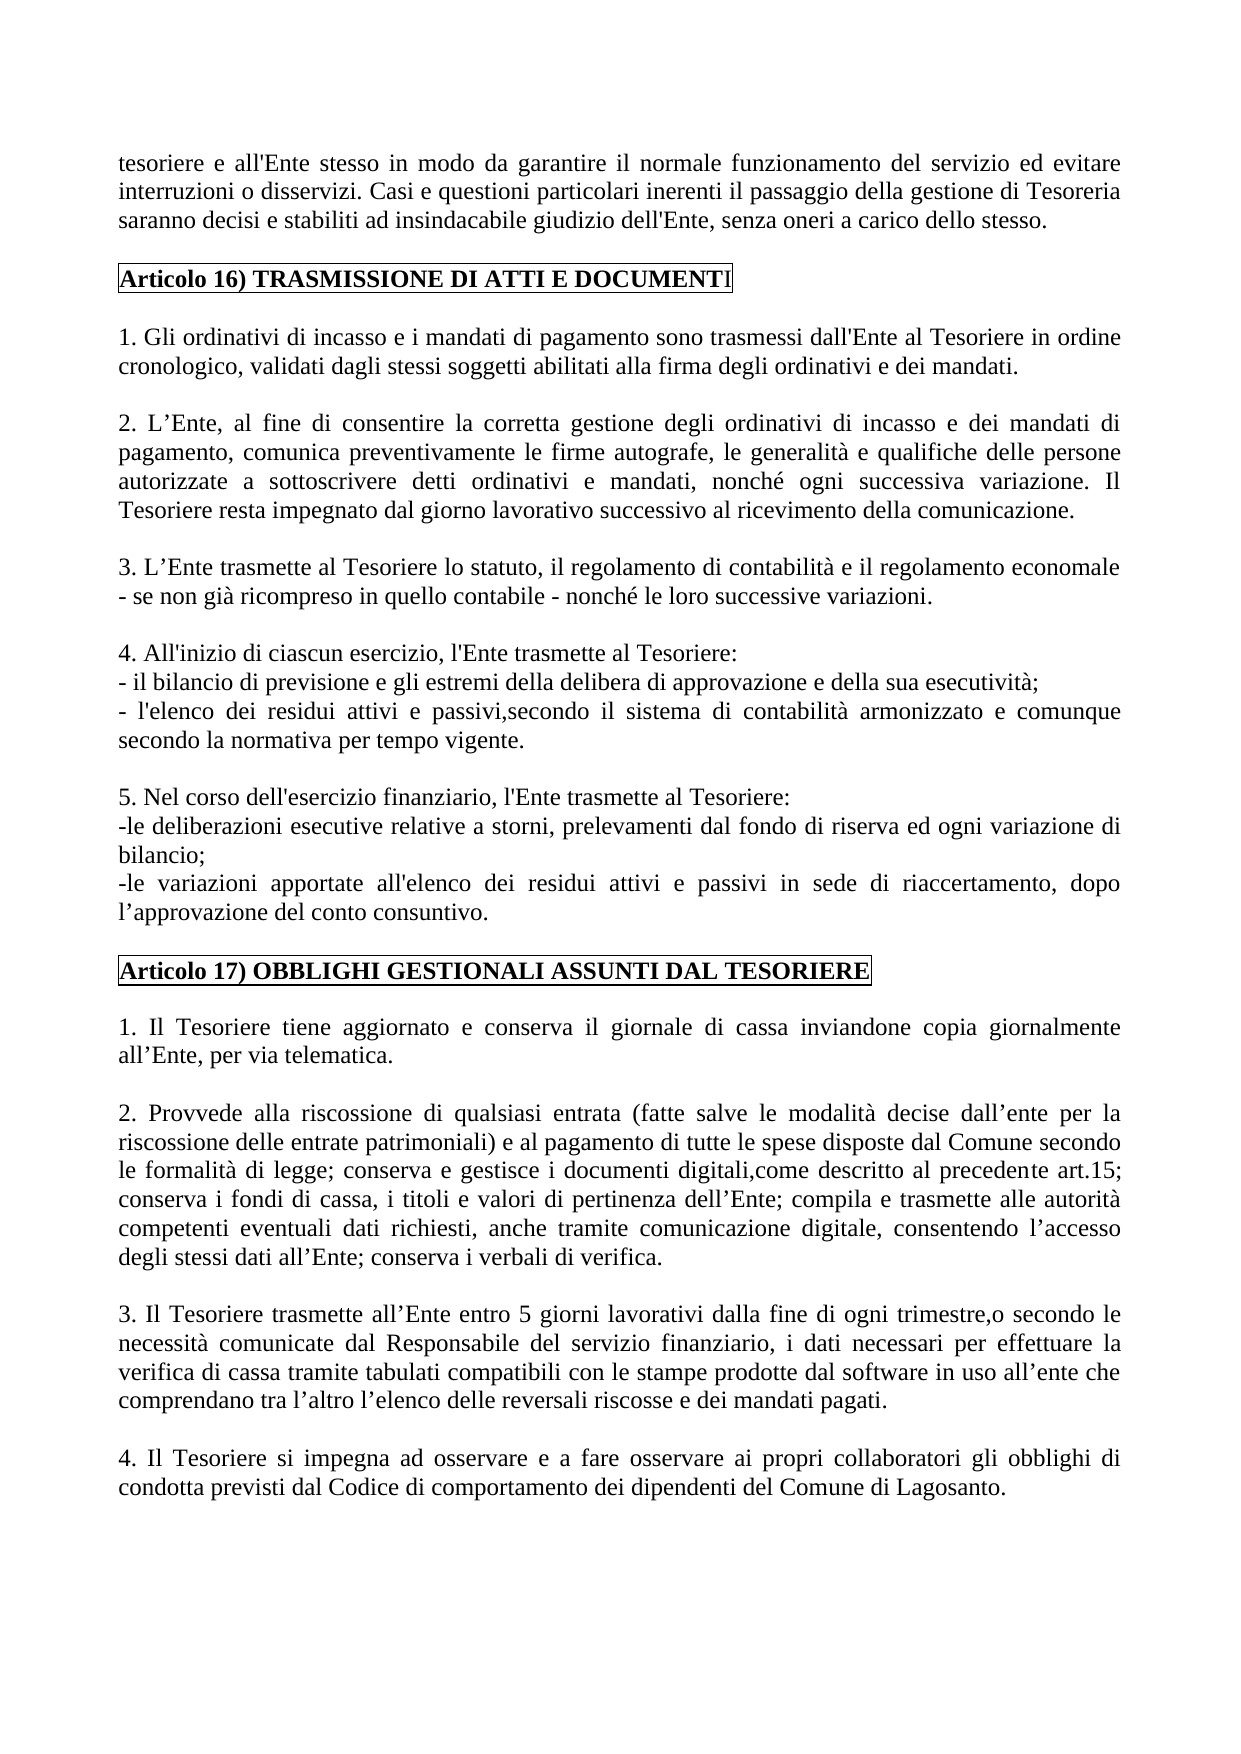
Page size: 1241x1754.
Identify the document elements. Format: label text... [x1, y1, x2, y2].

text 3. L’Ente trasmette al Tesoriere lo statuto, il regolamento di contabilità e il regolamento economale - se non già ricompreso in quello contabile - nonché le loro successive variazioni. [118, 552, 1122, 610]
text Articolo 16) TRASMISSIONE DI ATTI E DOCUMENTI [119, 264, 732, 292]
text 2. Provvede alla riscossione di qualsiasi entrata (fatte salve le modalità decise dall’ente per la riscossione delle entrate patrimoniali) e al pagamento di tutte le spese disposte dal Comune secondo le formalità di legge; conserva e gestisce i documenti digitali,come descritto al precedente art.15; conserva i fondi di cassa, i titoli e valori di pertinenza dell’Ente; compila e trasmette alle autorità competenti eventuali dati richiesti, anche tramite comunicazione digitale, consentendo l’accesso degli stessi dati all’Ente; conserva i verbali di verifica. [118, 1098, 1122, 1271]
text 5. Nel corso dell'esercizio finanziario, l'Ente trasmette al Tesoriere: [118, 782, 1122, 811]
text -le variazioni apportate all'elenco dei residui attivi e passivi in sede di riaccertamento, dopo l’approvazione del conto consuntivo. [118, 868, 1122, 926]
text 2. L’Ente, al fine di consentire la corretta gestione degli ordinativi di incasso e dei mandati di pagamento, comunica preventivamente le firme autografe, le generalità e qualifiche delle persone autorizzate a sottoscrivere detti ordinativi e mandati, nonché ogni successiva variazione. Il Tesoriere resta impegnato dal giorno lavorativo successivo al ricevimento della comunicazione. [118, 408, 1122, 523]
text 4. All'inizio di ciascun esercizio, l'Ente trasmette al Tesoriere: [118, 638, 1122, 667]
subtitle Articolo 17) OBBLIGHI GESTIONALI ASSUNTI DAL TESORIERE [119, 956, 871, 984]
text 3. Il Tesoriere trasmette all’Ente entro 5 giorni lavorativi dalla fine di ogni trimestre,o secondo le necessità comunicate dal Responsabile del servizio finanziario, i dati necessari per effettuare la verifica di cassa tramite tabulati compatibili con le stampe prodotte dal software in uso all’ente che comprendano tra l’altro l’elenco delle reversali riscosse e dei mandati pagati. [118, 1299, 1122, 1414]
text - l'elenco dei residui attivi e passivi,secondo il sistema di contabilità armonizzato e comunque secondo la normativa per tempo vigente. [118, 696, 1122, 753]
text 1. Gli ordinativi di incasso e i mandati di pagamento sono trasmessi dall'Ente al Tesoriere in ordine cronologico, validati dagli stessi soggetti abilitati alla firma degli ordinativi e dei mandati. [118, 322, 1122, 380]
text tesoriere e all'Ente stesso in modo da garantire il normale funzionamento del servizio ed evitare interruzioni o disservizi. Casi e questioni particolari inerenti il passaggio della gestione di Tesoreria saranno decisi e stabiliti ad insindacabile giudizio dell'Ente, senza oneri a carico dello stesso. [118, 148, 1122, 234]
text [733, 263, 1122, 293]
subtitle [872, 955, 1122, 986]
text 1. Il Tesoriere tiene aggiornato e conserva il giornale di cassa inviandone copia giornalmente all’Ente, per via telematica. [118, 1012, 1122, 1069]
text - il bilancio di previsione e gli estremi della delibera di approvazione e della sua esecutività; [118, 667, 1122, 696]
text -le deliberazioni esecutive relative a storni, prelevamenti dal fondo di riserva ed ogni variazione di bilancio; [118, 811, 1122, 868]
text 4. Il Tesoriere si impegna ad osservare e a fare osservare ai propri collaboratori gli obblighi di condotta previsti dal Codice di comportamento dei dipendenti del Comune di Lagosanto. [118, 1443, 1122, 1501]
